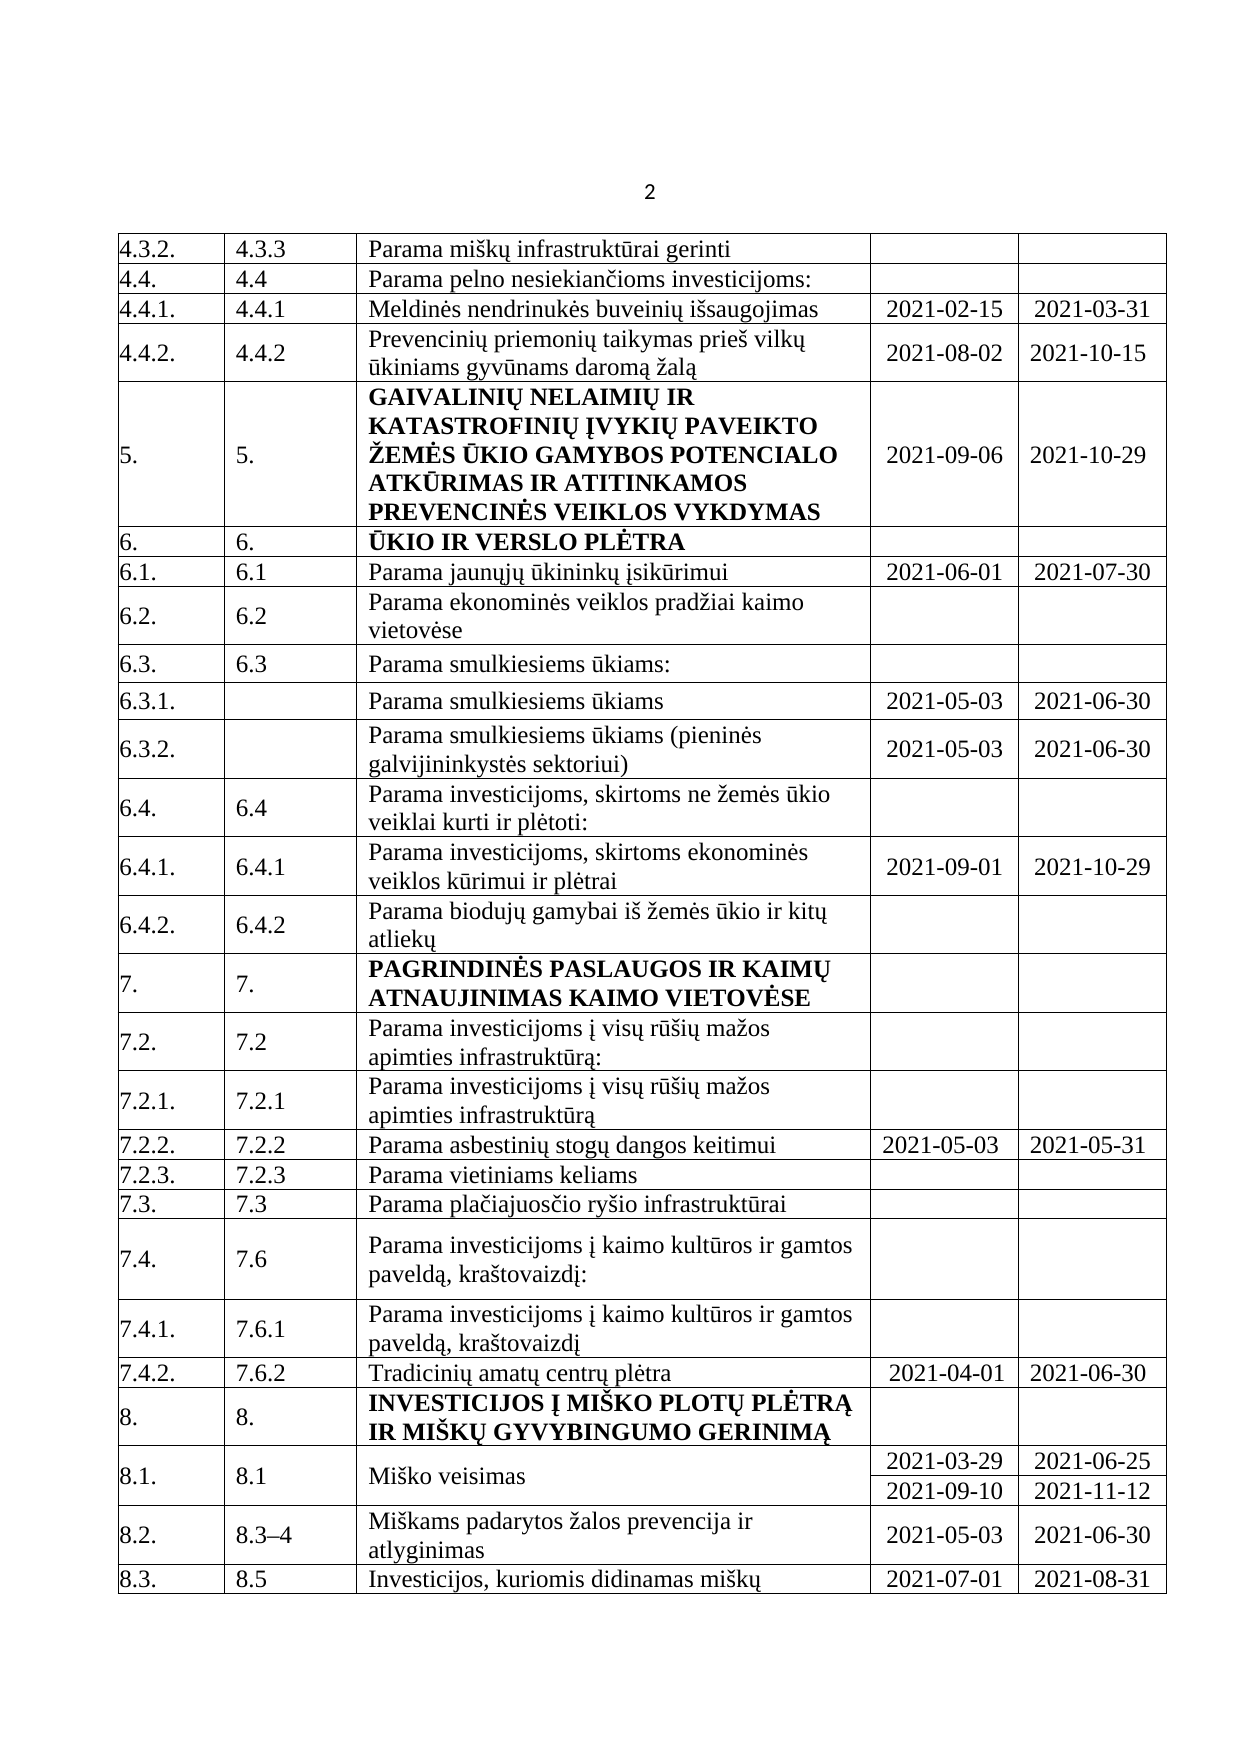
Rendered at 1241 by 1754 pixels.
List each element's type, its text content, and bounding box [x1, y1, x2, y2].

table_cell 2021-06-30 [1019, 683, 1166, 719]
table_cell [1019, 645, 1166, 682]
table_cell 6.4 [225, 779, 356, 836]
table_cell [1019, 954, 1166, 1012]
table_cell 2021-08-02 [871, 324, 1018, 381]
table_cell 2021-10-29 [1019, 837, 1166, 895]
table_cell [871, 527, 1018, 556]
table_cell 2021-03-31 [1019, 294, 1166, 323]
table_cell [1019, 264, 1166, 293]
table_cell 2021-05-03 [871, 1506, 1018, 1563]
table_cell 7. [119, 954, 224, 1012]
table_cell [871, 1219, 1018, 1298]
table_cell ŪKIO IR VERSLO PLĖTRA [357, 527, 870, 556]
table_cell 8. [225, 1388, 356, 1445]
table_cell 4.4.2 [225, 324, 356, 381]
table_cell 7.4.1. [119, 1300, 224, 1357]
table_cell 6.4.2 [225, 896, 356, 953]
table_cell 2021-10-29 [1019, 382, 1166, 526]
table_cell 7. [225, 954, 356, 1012]
table_cell 2021-09-06 [871, 382, 1018, 526]
table_cell [871, 1190, 1018, 1218]
table_cell 8.3. [119, 1565, 224, 1593]
table_cell 2021-06-01 [871, 557, 1018, 586]
table_cell Prevencinių priemonių taikymas prieš vilkų ūkiniams gyvūnams daromą žalą [357, 324, 870, 381]
table_cell [1019, 234, 1166, 263]
table_cell 5. [119, 382, 224, 526]
table_cell 6.3.1. [119, 683, 224, 719]
table_cell 6.4.1. [119, 837, 224, 895]
table_cell 8.5 [225, 1565, 356, 1593]
table_cell [871, 587, 1018, 644]
table_cell [871, 234, 1018, 263]
table_cell 2021-06-30 [1019, 720, 1166, 778]
table_cell Parama plačiajuosčio ryšio infrastruktūrai [357, 1190, 870, 1218]
table_cell 7.2. [119, 1013, 224, 1070]
table_cell 6.2. [119, 587, 224, 644]
table_cell Investicijos, kuriomis didinamas miškų [357, 1565, 870, 1593]
table_cell 2021-10-15 [1019, 324, 1166, 381]
table_cell 2021-05-03 [871, 683, 1018, 719]
table_cell 7.2.3 [225, 1160, 356, 1188]
table_cell Parama investicijoms į visų rūšių mažos apimties infrastruktūrą: [357, 1013, 870, 1070]
table_cell [1019, 1388, 1166, 1445]
table_cell 7.6 [225, 1219, 356, 1298]
table_cell 8.2. [119, 1506, 224, 1563]
table_cell [871, 1013, 1018, 1070]
table_cell Parama jaunųjų ūkininkų įsikūrimui [357, 557, 870, 586]
table_cell Tradicinių amatų centrų plėtra [357, 1358, 870, 1387]
table_cell Parama asbestinių stogų dangos keitimui [357, 1130, 870, 1159]
table_cell 2021-06-30 [1019, 1506, 1166, 1563]
table_cell 4.4. [119, 264, 224, 293]
table_cell 7.2.1. [119, 1071, 224, 1129]
table_cell 6.4.1 [225, 837, 356, 895]
table_cell Parama vietiniams keliams [357, 1160, 870, 1188]
table_cell 4.4.1. [119, 294, 224, 323]
table_cell [1019, 1219, 1166, 1298]
table_cell [1019, 587, 1166, 644]
table_cell Parama biodujų gamybai iš žemės ūkio ir kitų atliekų [357, 896, 870, 953]
table_cell 6.3. [119, 645, 224, 682]
table_cell 7.6.1 [225, 1300, 356, 1357]
table_cell 2021-07-30 [1019, 557, 1166, 586]
table_cell 6. [119, 527, 224, 556]
table_cell 2021-03-29 [871, 1446, 1018, 1475]
table_cell 8. [119, 1388, 224, 1445]
table_cell [1019, 1190, 1166, 1218]
table_cell 6. [225, 527, 356, 556]
table_cell 8.3–4 [225, 1506, 356, 1563]
table_cell [871, 779, 1018, 836]
table_cell Parama ekonominės veiklos pradžiai kaimo vietovėse [357, 587, 870, 644]
table_cell [1019, 1300, 1166, 1357]
table_cell 2021-05-31 [1019, 1130, 1166, 1159]
table_cell [871, 645, 1018, 682]
table_cell 2021-11-12 [1019, 1476, 1166, 1505]
table_cell 7.4. [119, 1219, 224, 1298]
table_cell GAIVALINIŲ NELAIMIŲ IR KATASTROFINIŲ ĮVYKIŲ PAVEIKTO ŽEMĖS ŪKIO GAMYBOS POTENCIALO ATKŪRIMAS IR ATITINKAMOS PREVENCINĖS VEIKLOS VYKDYMAS [357, 382, 870, 526]
table_cell [1019, 1013, 1166, 1070]
table_cell [1019, 779, 1166, 836]
table_cell 2021-09-10 [871, 1476, 1018, 1505]
table_cell Parama smulkiesiems ūkiams: [357, 645, 870, 682]
table_cell 5. [225, 382, 356, 526]
table_cell 2021-05-03 [871, 1130, 1018, 1159]
table_cell 2021-08-31 [1019, 1565, 1166, 1593]
table_cell 2021-02-15 [871, 294, 1018, 323]
table_cell 2021-04-01 [871, 1358, 1018, 1387]
table_cell 6.3.2. [119, 720, 224, 778]
table_cell Parama investicijoms į visų rūšių mažos apimties infrastruktūrą [357, 1071, 870, 1129]
table_cell Parama investicijoms, skirtoms ekonominės veiklos kūrimui ir plėtrai [357, 837, 870, 895]
table_cell 4.3.2. [119, 234, 224, 263]
table_cell [1019, 527, 1166, 556]
table_cell 6.4. [119, 779, 224, 836]
table_cell Parama smulkiesiems ūkiams (pieninės galvijininkystės sektoriui) [357, 720, 870, 778]
table_cell 7.2.2 [225, 1130, 356, 1159]
table_cell PAGRINDINĖS PASLAUGOS IR KAIMŲ ATNAUJINIMAS KAIMO VIETOVĖSE [357, 954, 870, 1012]
table_cell 2021-05-03 [871, 720, 1018, 778]
table_cell 7.3. [119, 1190, 224, 1218]
table_cell Miško veisimas [357, 1446, 870, 1505]
table_cell 6.1 [225, 557, 356, 586]
table_cell 6.2 [225, 587, 356, 644]
table_cell [1019, 1071, 1166, 1129]
table_cell Parama smulkiesiems ūkiams [357, 683, 870, 719]
table_cell [225, 683, 356, 719]
table_cell 8.1 [225, 1446, 356, 1505]
table_cell 2021-06-25 [1019, 1446, 1166, 1475]
table_cell 4.3.3 [225, 234, 356, 263]
table_cell Parama miškų infrastruktūrai gerinti [357, 234, 870, 263]
table_cell [225, 720, 356, 778]
table_cell [871, 1160, 1018, 1188]
table_cell 6.1. [119, 557, 224, 586]
table_cell 7.2.1 [225, 1071, 356, 1129]
table_cell [871, 1071, 1018, 1129]
table_cell 8.1. [119, 1446, 224, 1505]
table_cell 7.2.2. [119, 1130, 224, 1159]
table_cell 4.4.2. [119, 324, 224, 381]
table_cell 7.4.2. [119, 1358, 224, 1387]
table_cell 4.4.1 [225, 294, 356, 323]
table_cell [871, 1388, 1018, 1445]
table_cell Parama investicijoms į kaimo kultūros ir gamtos paveldą, kraštovaizdį [357, 1300, 870, 1357]
table_cell 7.2.3. [119, 1160, 224, 1188]
table_cell [871, 954, 1018, 1012]
table_cell 2021-07-01 [871, 1565, 1018, 1593]
table_cell 4.4 [225, 264, 356, 293]
table_cell [871, 264, 1018, 293]
table_cell 7.2 [225, 1013, 356, 1070]
table_cell Parama investicijoms į kaimo kultūros ir gamtos paveldą, kraštovaizdį: [357, 1219, 870, 1298]
table_cell 7.3 [225, 1190, 356, 1218]
table_cell 6.4.2. [119, 896, 224, 953]
table_cell 7.6.2 [225, 1358, 356, 1387]
table_cell Meldinės nendrinukės buveinių išsaugojimas [357, 294, 870, 323]
table_cell Miškams padarytos žalos prevencija ir atlyginimas [357, 1506, 870, 1563]
table_cell [1019, 1160, 1166, 1188]
table_cell Parama pelno nesiekiančioms investicijoms: [357, 264, 870, 293]
table_cell [871, 896, 1018, 953]
table_cell 2021-09-01 [871, 837, 1018, 895]
table_cell 2021-06-30 [1019, 1358, 1166, 1387]
table_cell 6.3 [225, 645, 356, 682]
table_cell Parama investicijoms, skirtoms ne žemės ūkio veiklai kurti ir plėtoti: [357, 779, 870, 836]
table_cell [1019, 896, 1166, 953]
table_cell INVESTICIJOS Į MIŠKO PLOTŲ PLĖTRĄ IR MIŠKŲ GYVYBINGUMO GERINIMĄ [357, 1388, 870, 1445]
table_cell [871, 1300, 1018, 1357]
